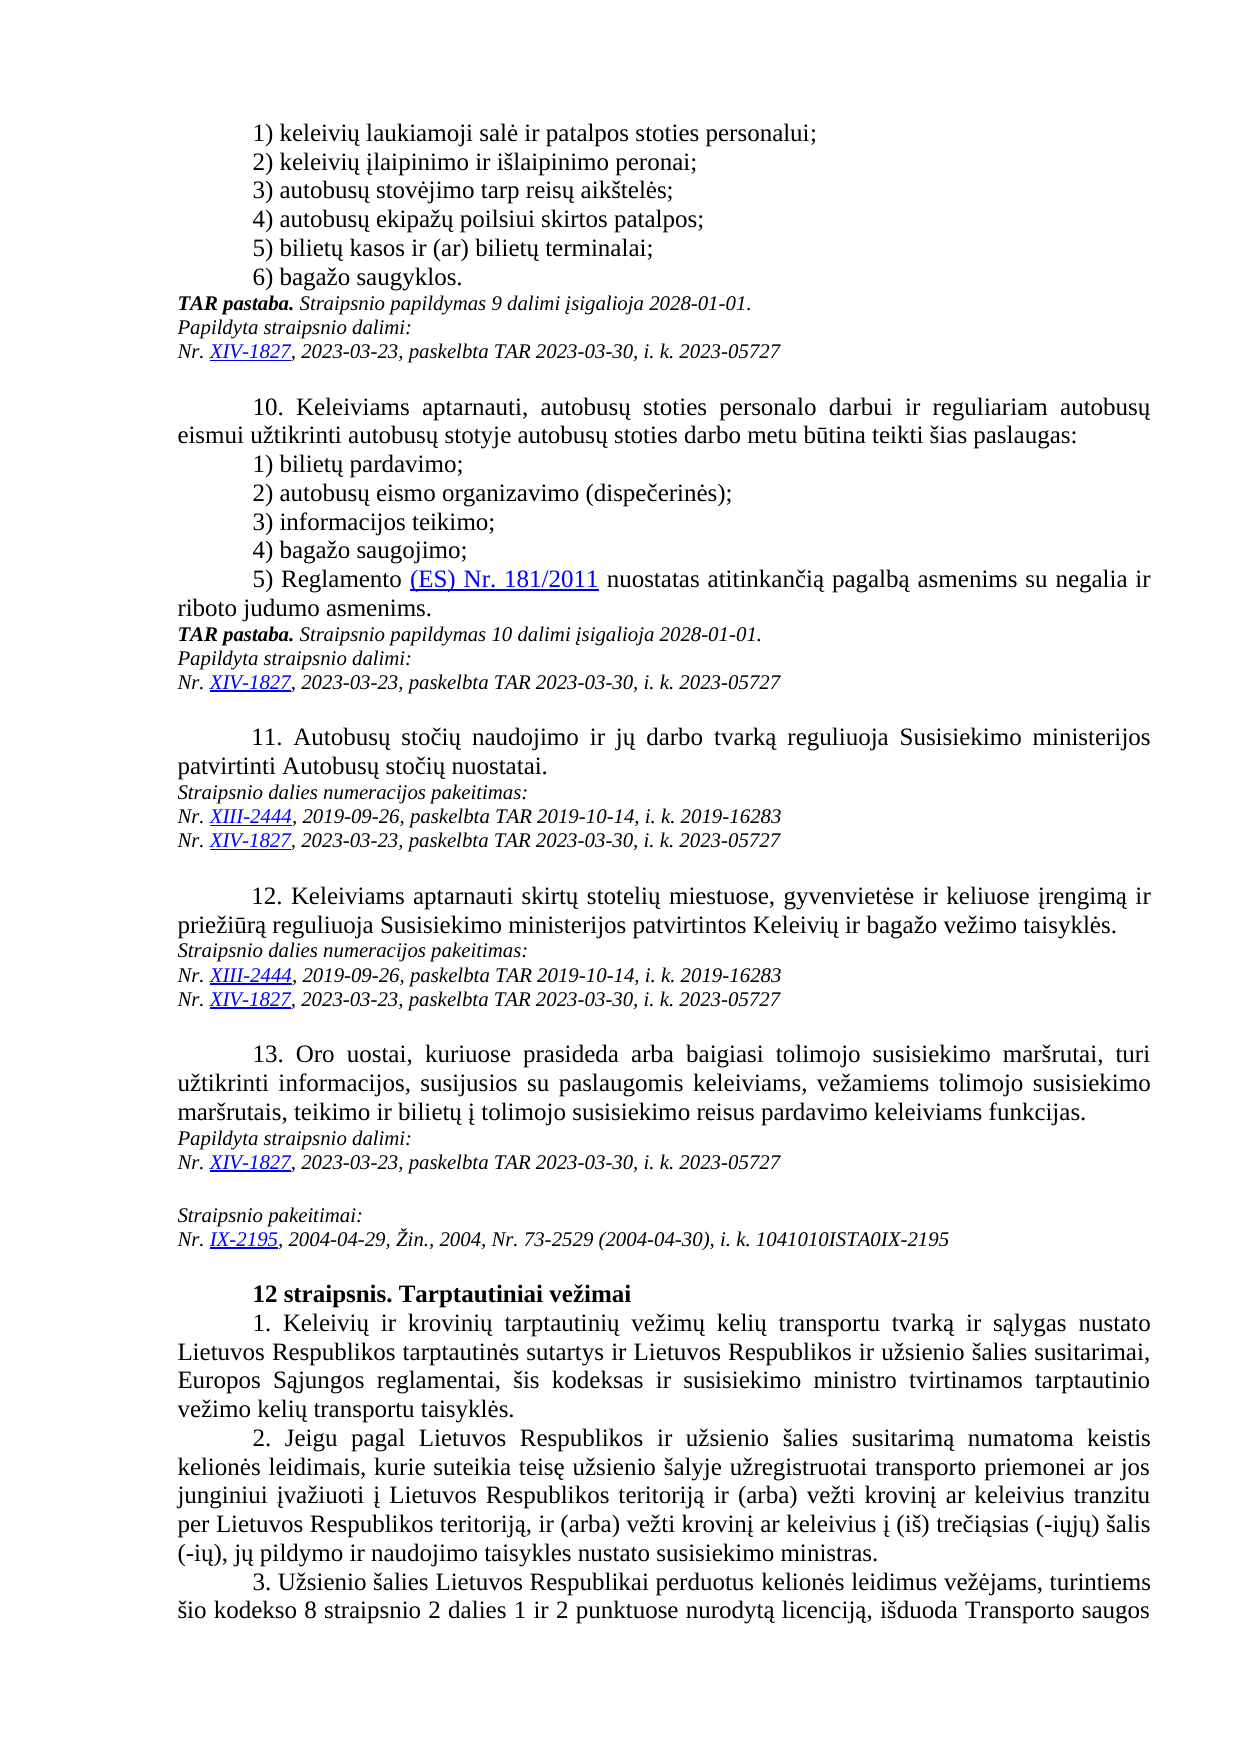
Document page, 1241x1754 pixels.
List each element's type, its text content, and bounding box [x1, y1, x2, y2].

text 6) bagažo saugyklos. [177, 262, 1152, 291]
text 2) autobusų eismo organizavimo (dispečerinės); [177, 478, 1152, 507]
text 2) keleivių įlaipinimo ir išlaipinimo peronai; [177, 147, 1152, 176]
text 11. Autobusų stočių naudojimo ir jų darbo tvarką reguliuoja Susisiekimo ministerijos patvirtinti Autobusų stočių nuostatai. [177, 722, 1152, 780]
text 1. Keleivių ir krovinių tarptautinių vežimų kelių transportu tvarką ir sąlygas nustato Lietuvos Respublikos tarptautinės sutartys ir Lietuvos Respublikos ir užsienio šalies susitarimai, Europos Sąjungos reglamentai, šis kodeksas ir susisiekimo ministro tvirtinamos tarptautinio vežimo kelių transportu taisyklės. [177, 1308, 1152, 1423]
text Nr. XIII-2444, 2019-09-26, paskelbta TAR 2019-10-14, i. k. 2019-16283 [177, 804, 1152, 828]
text 5) bilietų kasos ir (ar) bilietų terminalai; [177, 233, 1152, 262]
text Papildyta straipsnio dalimi: [177, 646, 1152, 670]
text Straipsnio dalies numeracijos pakeitimas: [177, 938, 1152, 962]
text Nr. IX-2195, 2004-04-29, Žin., 2004, Nr. 73-2529 (2004-04-30), i. k. 1041010ISTA0IX-2195 [177, 1227, 1152, 1251]
text Nr. XIII-2444, 2019-09-26, paskelbta TAR 2019-10-14, i. k. 2019-16283 [177, 962, 1152, 987]
text TAR pastaba. Straipsnio papildymas 9 dalimi įsigalioja 2028-01-01. [177, 291, 1152, 315]
text Papildyta straipsnio dalimi: [177, 315, 1152, 339]
text 3) autobusų stovėjimo tarp reisų aikštelės; [177, 176, 1152, 204]
text 4) bagažo saugojimo; [177, 535, 1152, 564]
text Nr. XIV-1827, 2023-03-23, paskelbta TAR 2023-03-30, i. k. 2023-05727 [177, 987, 1152, 1011]
text 4) autobusų ekipažų poilsiui skirtos patalpos; [177, 204, 1152, 233]
text 3. Užsienio šalies Lietuvos Respublikai perduotus kelionės leidimus vežėjams, turintiems šio kodekso 8 straipsnio 2 dalies 1 ir 2 punktuose nurodytą licenciją, išduoda Transporto saugos [177, 1567, 1152, 1624]
text 5) Reglamento (ES) Nr. 181/2011 nuostatas atitinkančią pagalbą asmenims su negalia ir riboto judumo asmenims. [177, 564, 1152, 622]
text Straipsnio dalies numeracijos pakeitimas: [177, 780, 1152, 804]
text 3) informacijos teikimo; [177, 507, 1152, 535]
text 10. Keleiviams aptarnauti, autobusų stoties personalo darbui ir reguliariam autobusų eismui užtikrinti autobusų stotyje autobusų stoties darbo metu būtina teikti šias paslaugas: [177, 392, 1152, 449]
text 1) keleivių laukiamoji salė ir patalpos stoties personalui; [177, 118, 1152, 147]
text 2. Jeigu pagal Lietuvos Respublikos ir užsienio šalies susitarimą numatoma keistis kelionės leidimais, kurie suteikia teisę užsienio šalyje užregistruotai transporto priemonei ar jos junginiui įvažiuoti į Lietuvos Respublikos teritoriją ir (arba) vežti krovinį ar keleivius tranzitu per Lietuvos Respublikos teritoriją, ir (arba) vežti krovinį ar keleivius į (iš) trečiąsias (-iųjų) šalis (-ių), jų pildymo ir naudojimo taisykles nustato susisiekimo ministras. [177, 1423, 1152, 1567]
text Papildyta straipsnio dalimi: [177, 1126, 1152, 1150]
text 1) bilietų pardavimo; [177, 449, 1152, 478]
text Nr. XIV-1827, 2023-03-23, paskelbta TAR 2023-03-30, i. k. 2023-05727 [177, 1150, 1152, 1174]
text Nr. XIV-1827, 2023-03-23, paskelbta TAR 2023-03-30, i. k. 2023-05727 [177, 670, 1152, 694]
text Nr. XIV-1827, 2023-03-23, paskelbta TAR 2023-03-30, i. k. 2023-05727 [177, 828, 1152, 852]
text 13. Oro uostai, kuriuose prasideda arba baigiasi tolimojo susisiekimo maršrutai, turi užtikrinti informacijos, susijusios su paslaugomis keleiviams, vežamiems tolimojo susisiekimo maršrutais, teikimo ir bilietų į tolimojo susisiekimo reisus pardavimo keleiviams funkcijas. [177, 1039, 1152, 1126]
text 12. Keleiviams aptarnauti skirtų stotelių miestuose, gyvenvietėse ir keliuose įrengimą ir priežiūrą reguliuoja Susisiekimo ministerijos patvirtintos Keleivių ir bagažo vežimo taisyklės. [177, 881, 1152, 938]
text Nr. XIV-1827, 2023-03-23, paskelbta TAR 2023-03-30, i. k. 2023-05727 [177, 339, 1152, 363]
text TAR pastaba. Straipsnio papildymas 10 dalimi įsigalioja 2028-01-01. [177, 622, 1152, 646]
text Straipsnio pakeitimai: [177, 1202, 1152, 1227]
text 12 straipsnis. Tarptautiniai vežimai [177, 1279, 1152, 1308]
